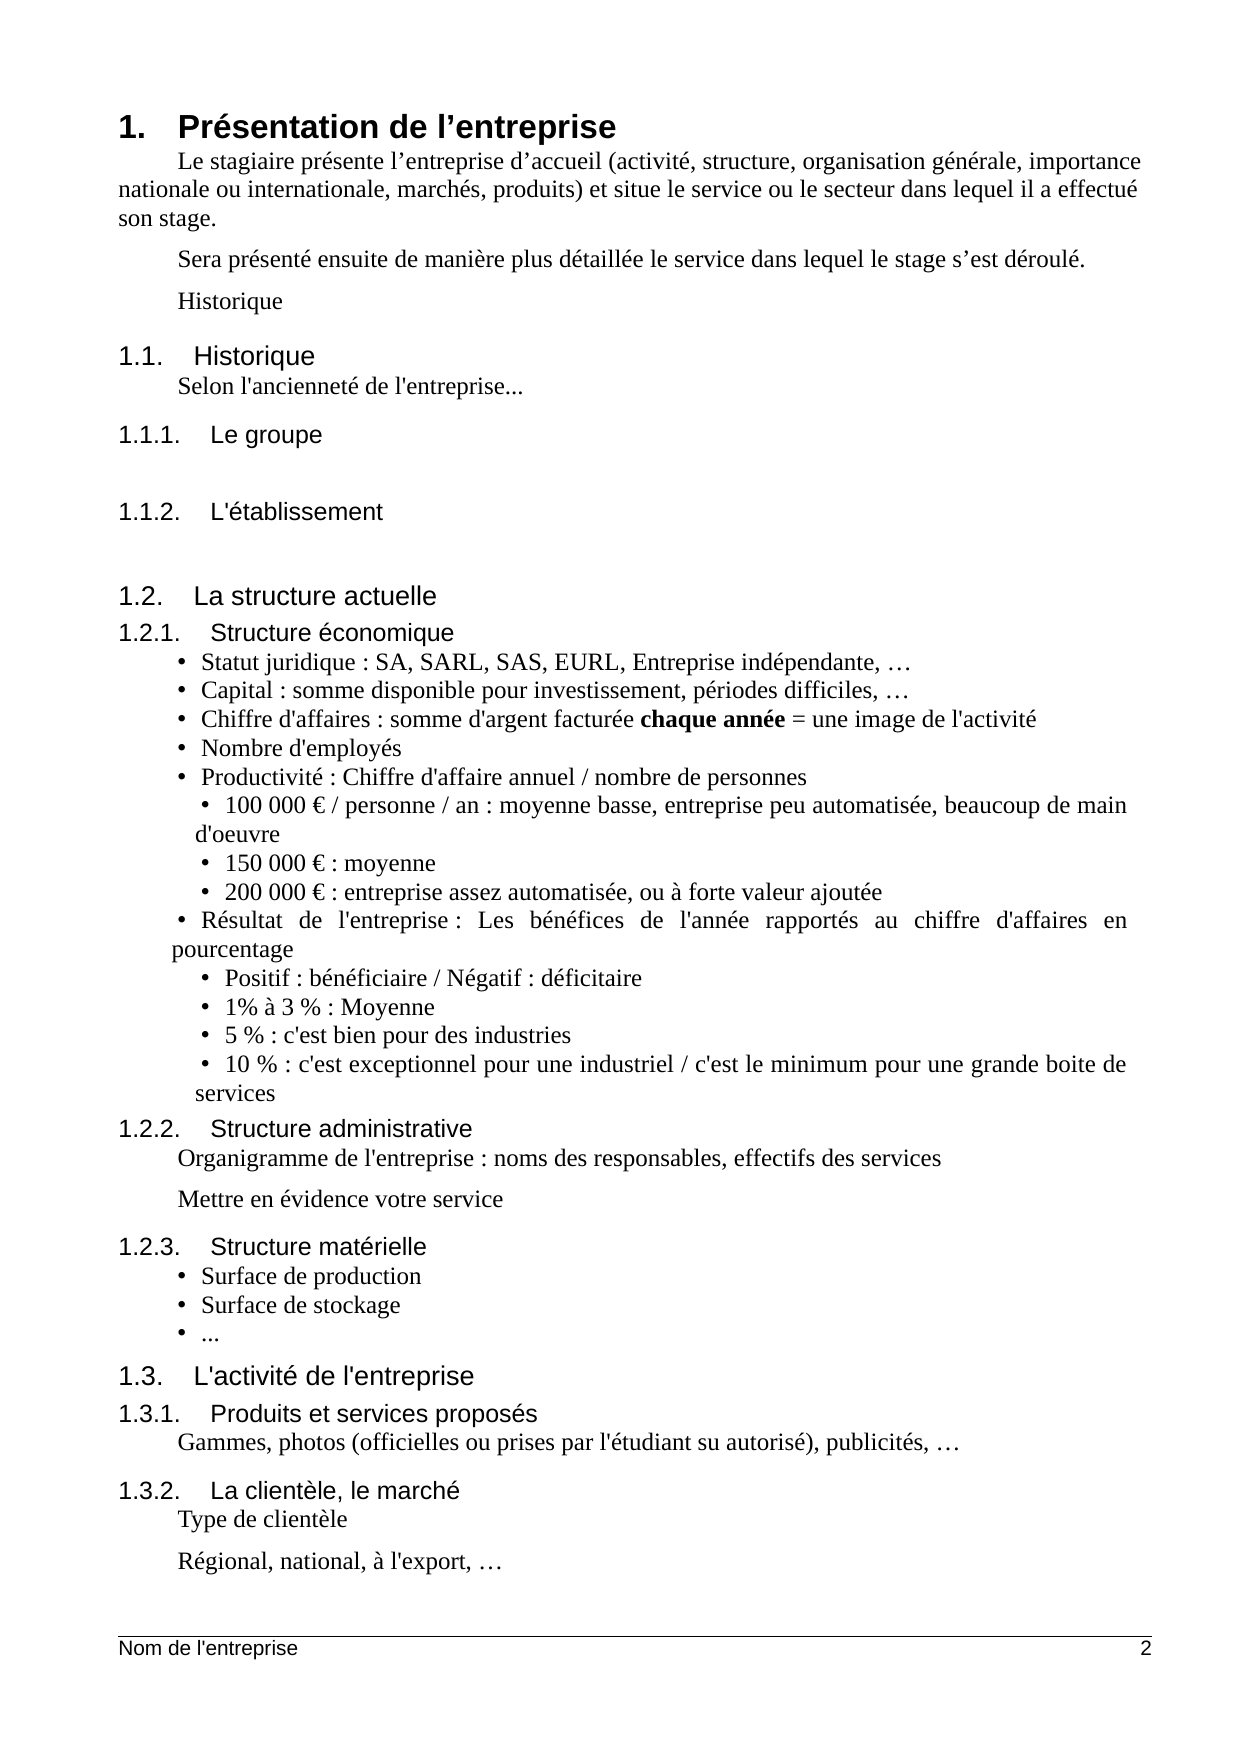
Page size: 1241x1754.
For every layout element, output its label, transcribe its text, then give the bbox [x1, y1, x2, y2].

subtitle Historique [118, 340, 1152, 371]
subtitle L'établissement [118, 497, 1152, 526]
subtitle La structure actuelle [118, 580, 1152, 611]
subtitle Présentation de l’entreprise [118, 107, 1152, 146]
list 1% à 3 % : Moyenne [171, 992, 1128, 1021]
list Surface de production [148, 1261, 1128, 1290]
list Capital : somme disponible pour investissement, périodes difficiles, … [148, 676, 1128, 704]
text Gammes, photos (officielles ou prises par l'étudiant su autorisé), publicités, … [118, 1427, 1152, 1456]
text Sera présenté ensuite de manière plus détaillée le service dans lequel le stage s’est déroulé. [118, 244, 1152, 273]
list 10 % : c'est exceptionnel pour une industriel / c'est le minimum pour une grande boite de services [171, 1049, 1128, 1107]
list Résultat de l'entreprise : Les bénéfices de l'année rapportés au chiffre d'affaires en pourcentage [148, 906, 1128, 963]
list 200 000 € : entreprise assez automatisée, ou à forte valeur ajoutée [171, 877, 1128, 906]
subtitle Structure administrative [118, 1114, 1152, 1143]
list 150 000 € : moyenne [171, 848, 1128, 877]
subtitle Structure matérielle [118, 1232, 1152, 1261]
subtitle Le groupe [118, 420, 1152, 448]
list ... [148, 1318, 1128, 1347]
text Selon l'ancienneté de l'entreprise... [118, 371, 1152, 400]
text Historique [118, 286, 1152, 314]
list Chiffre d'affaires : somme d'argent facturée chaque année = une image de l'activité [148, 704, 1128, 733]
list Positif : bénéficiaire / Négatif : déficitaire [171, 963, 1128, 992]
text Régional, national, à l'export, … [118, 1546, 1152, 1574]
text Organigramme de l'entreprise : noms des responsables, effectifs des services [118, 1143, 1152, 1171]
list Statut juridique : SA, SARL, SAS, EURL, Entreprise indépendante, … [148, 647, 1128, 676]
text Mettre en évidence votre service [118, 1184, 1152, 1213]
subtitle Structure économique [118, 618, 1152, 647]
text Le stagiaire présente l’entreprise d’accueil (activité, structure, organisation générale, importance nationale ou internationale, marchés, produits) et situe le service ou le secteur dans lequel il a effectué son stage. [118, 146, 1152, 232]
list Productivité : Chiffre d'affaire annuel / nombre de personnes [148, 762, 1128, 791]
list 100 000 € / personne / an : moyenne basse, entreprise peu automatisée, beaucoup de main d'oeuvre [171, 791, 1128, 848]
subtitle L'activité de l'entreprise [118, 1360, 1152, 1392]
text Type de clientèle [118, 1504, 1152, 1533]
list Nombre d'employés [148, 733, 1128, 762]
list 5 % : c'est bien pour des industries [171, 1021, 1128, 1049]
subtitle La clientèle, le marché [118, 1476, 1152, 1504]
list Surface de stockage [148, 1290, 1128, 1318]
subtitle Produits et services proposés [118, 1399, 1152, 1427]
